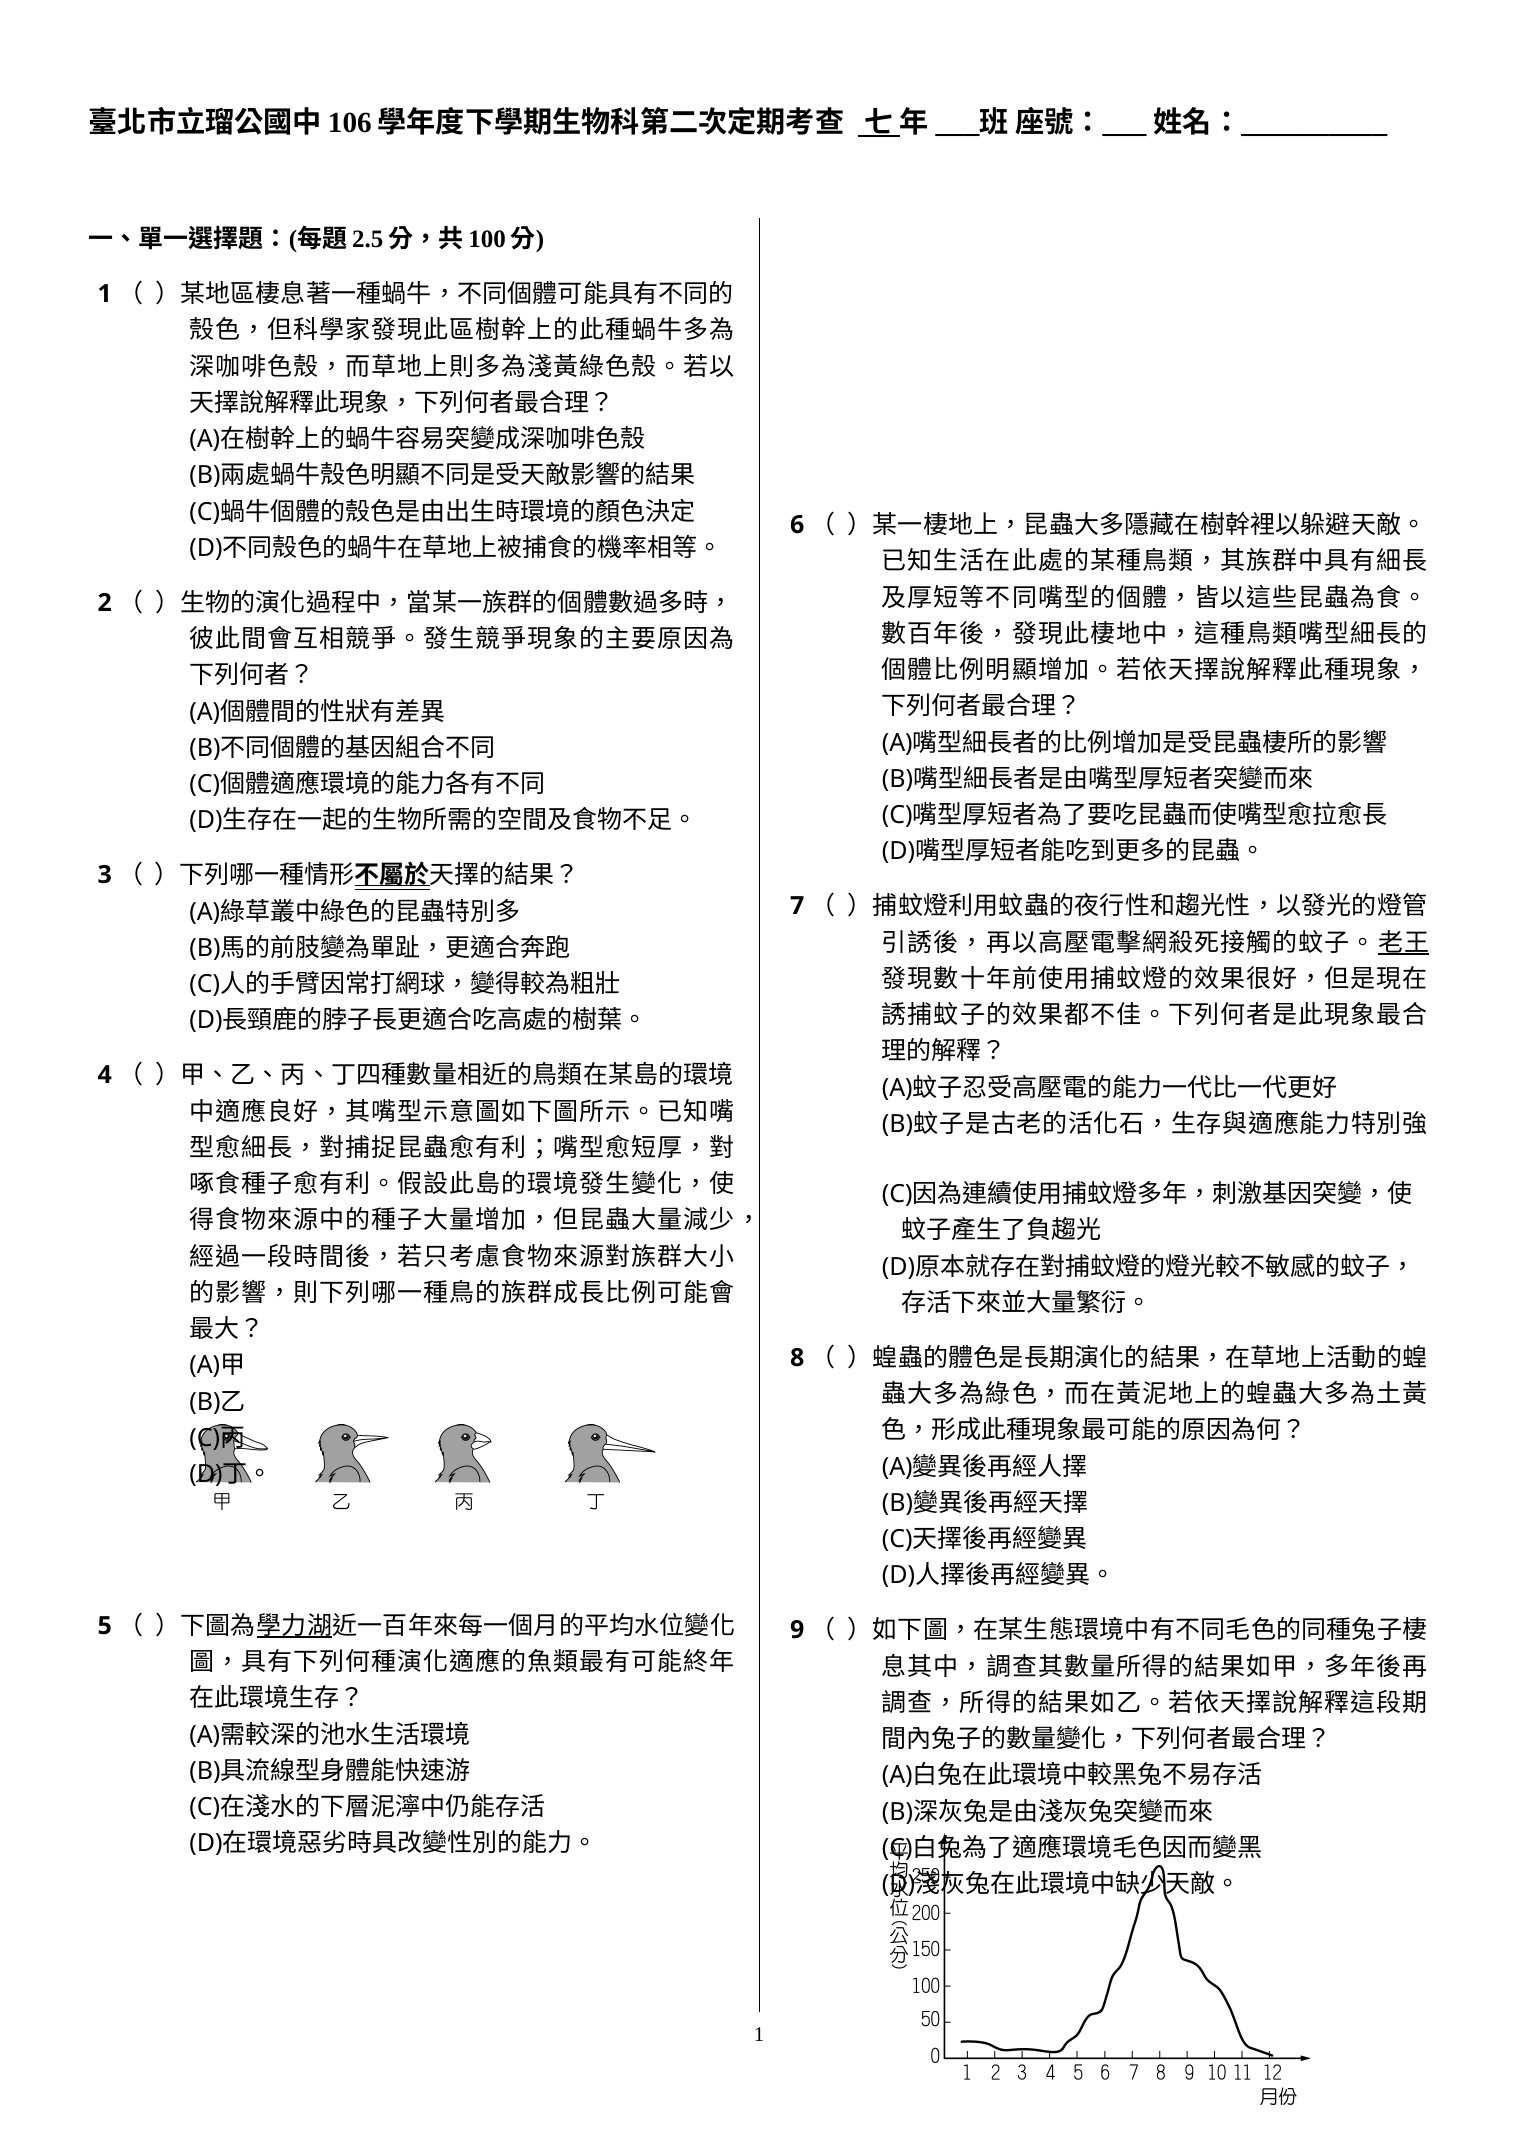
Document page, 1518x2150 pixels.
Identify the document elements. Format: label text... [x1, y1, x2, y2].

list （ ）某地區棲息著一種蝸牛，不同個體可能具有不同的殼色，但科學家發現此區樹幹上的此種蝸牛多為深咖啡色殼，而草地上則多為淺黃綠色殼。若以天擇說解釋此現象，下列何者最合理？ (A)在樹幹上的蝸牛容易突變成深咖啡色殼 (B)兩處蝸牛殼色明顯不同是受天敵影響的結果 (C)蝸牛個體的殼色是由出生時環境的顏色決定 (D)不同殼色的蝸牛在草地上被捕食的機率相等。 [118, 273, 737, 563]
picture [890, 1900, 1310, 2105]
list （ ）下圖為學力湖近一百年來每一個月的平均水位變化圖，具有下列何種演化適應的魚類最有可能終年在此環境生存？ (A)需較深的池水生活環境 (B)具流線型身體能快速游 (C)在淺水的下層泥濘中仍能存活 (D)在環境惡劣時具改變性別的能力。 [118, 1605, 737, 1859]
list （ ）生物的演化過程中，當某一族群的個體數過多時，彼此間會互相競爭。發生競爭現象的主要原因為下列何者？ (A)個體間的性狀有差異 (B)不同個體的基因組合不同 (C)個體適應環境的能力各有不同 (D)生存在一起的生物所需的空間及食物不足。 [118, 582, 737, 836]
list （ ）如下圖，在某生態環境中有不同毛色的同種兔子棲息其中，調查其數量所得的結果如甲，多年後再調查，所得的結果如乙。若依天擇說解釋這段期間內兔子的數量變化，下列何者最合理？ (A)白兔在此環境中較黑兔不易存活 (B)深灰兔是由淺灰兔突變而來 (C)白兔為了適應環境毛色因而變黑 (D)淺灰兔在此環境中缺少天敵。 [811, 1610, 1429, 1900]
list [811, 218, 1429, 486]
list （ ）蝗蟲的體色是長期演化的結果，在草地上活動的蝗蟲大多為綠色，而在黃泥地上的蝗蟲大多為土黃色，形成此種現象最可能的原因為何？ (A)變異後再經人擇 (B)變異後再經天擇 (C)天擇後再經變異 (D)人擇後再經變異。 [811, 1337, 1429, 1591]
list （ ）下列哪一種情形不屬於天擇的結果？ (A)綠草叢中綠色的昆蟲特別多 (B)馬的前肢變為單趾，更適合奔跑 (C)人的手臂因常打網球，變得較為粗壯 (D)長頸鹿的脖子長更適合吃高處的樹葉。 [118, 855, 737, 1036]
text 一、單一選擇題：(每題2.5分，共100分) [88, 218, 737, 255]
table_header 臺北市立瑠公國中106學年度下學期生物科第二次定期考查 七 年 ___班 座號：___ 姓名：__________ [86, 99, 1432, 179]
list （ ）甲、乙、丙、丁四種數量相近的鳥類在某島的環境中適應良好，其嘴型示意圖如下圖所示。已知嘴型愈細長，對捕捉昆蟲愈有利；嘴型愈短厚，對啄食種子愈有利。假設此島的環境發生變化，使得食物來源中的種子大量增加，但昆蟲大量減少，經過一段時間後，若只考慮食物來源對族群大小的影響，則下列哪一種鳥的族群成長比例可能會最大？ (A)甲 (B)乙 (C)丙 (D)丁。 [118, 1055, 737, 1587]
list （ ）捕蚊燈利用蚊蟲的夜行性和趨光性，以發光的燈管引誘後，再以高壓電擊網殺死接觸的蚊子。老王發現數十年前使用捕蚊燈的效果很好，但是現在誘捕蚊子的效果都不佳。下列何者是此現象最合理的解釋？ (A)蚊子忍受高壓電的能力一代比一代更好 (B)蚊子是古老的活化石，生存與適應能力特別強 (C)因為連續使用捕蚊燈多年，刺激基因突變，使 蚊子產生了負趨光 (D)原本就存在對捕蚊燈的燈光較不敏感的蚊子， 存活下來並大量繁衍。 [811, 886, 1429, 1318]
list （ ）某一棲地上，昆蟲大多隱藏在樹幹裡以躲避天敵。已知生活在此處的某種鳥類，其族群中具有細長及厚短等不同嘴型的個體，皆以這些昆蟲為食。數百年後，發現此棲地中，這種鳥類嘴型細長的個體比例明顯增加。若依天擇說解釋此種現象，下列何者最合理？ (A)嘴型細長者的比例增加是受昆蟲棲所的影響 (B)嘴型細長者是由嘴型厚短者突變而來 (C)嘴型厚短者為了要吃昆蟲而使嘴型愈拉愈長 (D)嘴型厚短者能吃到更多的昆蟲。 [811, 504, 1429, 867]
